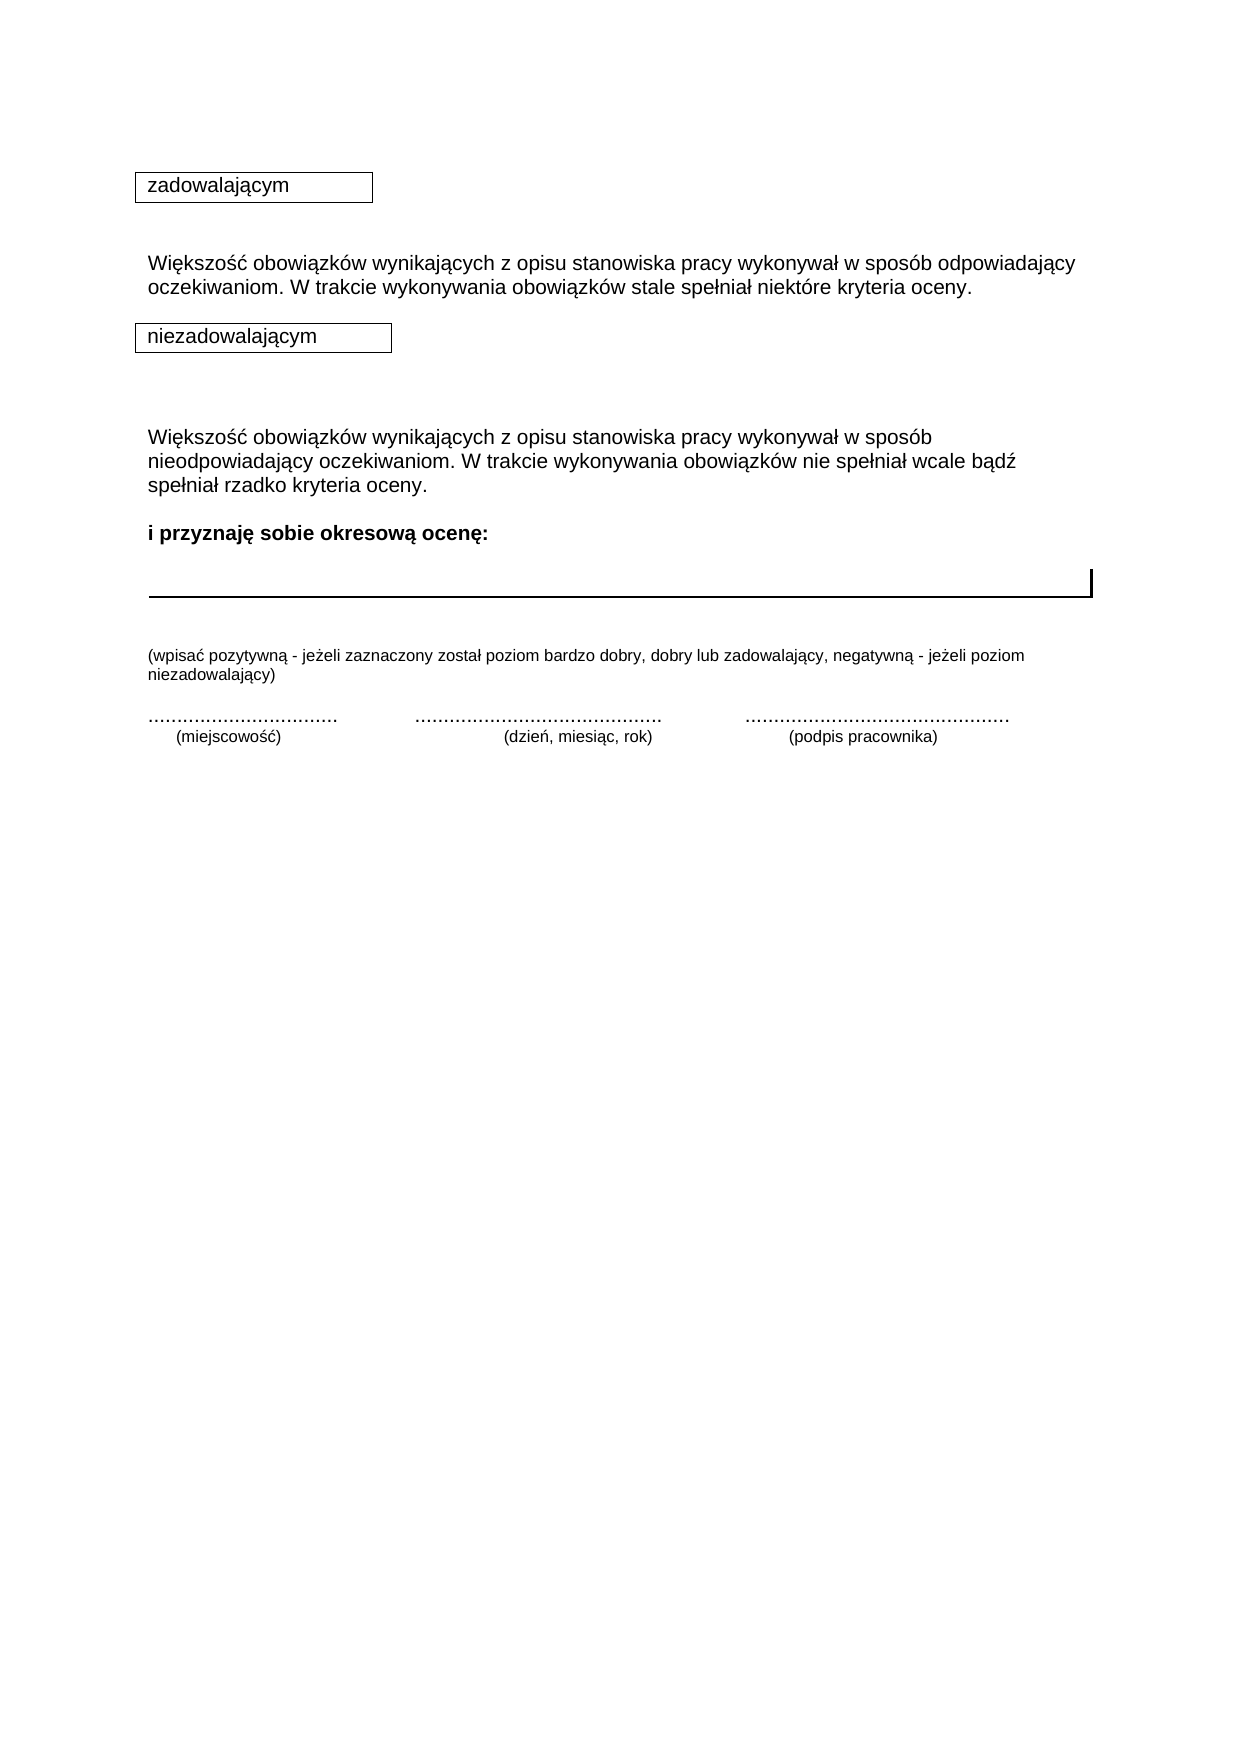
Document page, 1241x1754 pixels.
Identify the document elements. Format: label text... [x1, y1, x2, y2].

text Większość obowiązków wynikających z opisu stanowiska pracy wykonywał w sposób nieodpowiadający oczekiwaniom. W trakcie wykonywania obowiązków nie spełniał wcale bądź spełniał rzadko kryteria oceny. [148, 425, 1092, 497]
text i przyznaję sobie okresową ocenę: [148, 521, 1092, 545]
table_header [149, 569, 1090, 596]
text (miejscowość) (dzień, miesiąc, rok) (podpis pracownika) [148, 727, 1092, 746]
text (wpisać pozytywną - jeżeli zaznaczony został poziom bardzo dobry, dobry lub zadowalający, negatywną - jeżeli poziom niezadowalający) [148, 646, 1092, 684]
text Większość obowiązków wynikających z opisu stanowiska pracy wykonywał w sposób odpowiadający oczekiwaniom. W trakcie wykonywania obowiązków stale spełniał niektóre kryteria oceny. [148, 251, 1092, 299]
text ................................. ........................................... .............................................. [148, 703, 1092, 727]
table_header zadowalającym [136, 173, 372, 202]
table_header niezadowalającym [136, 324, 391, 352]
